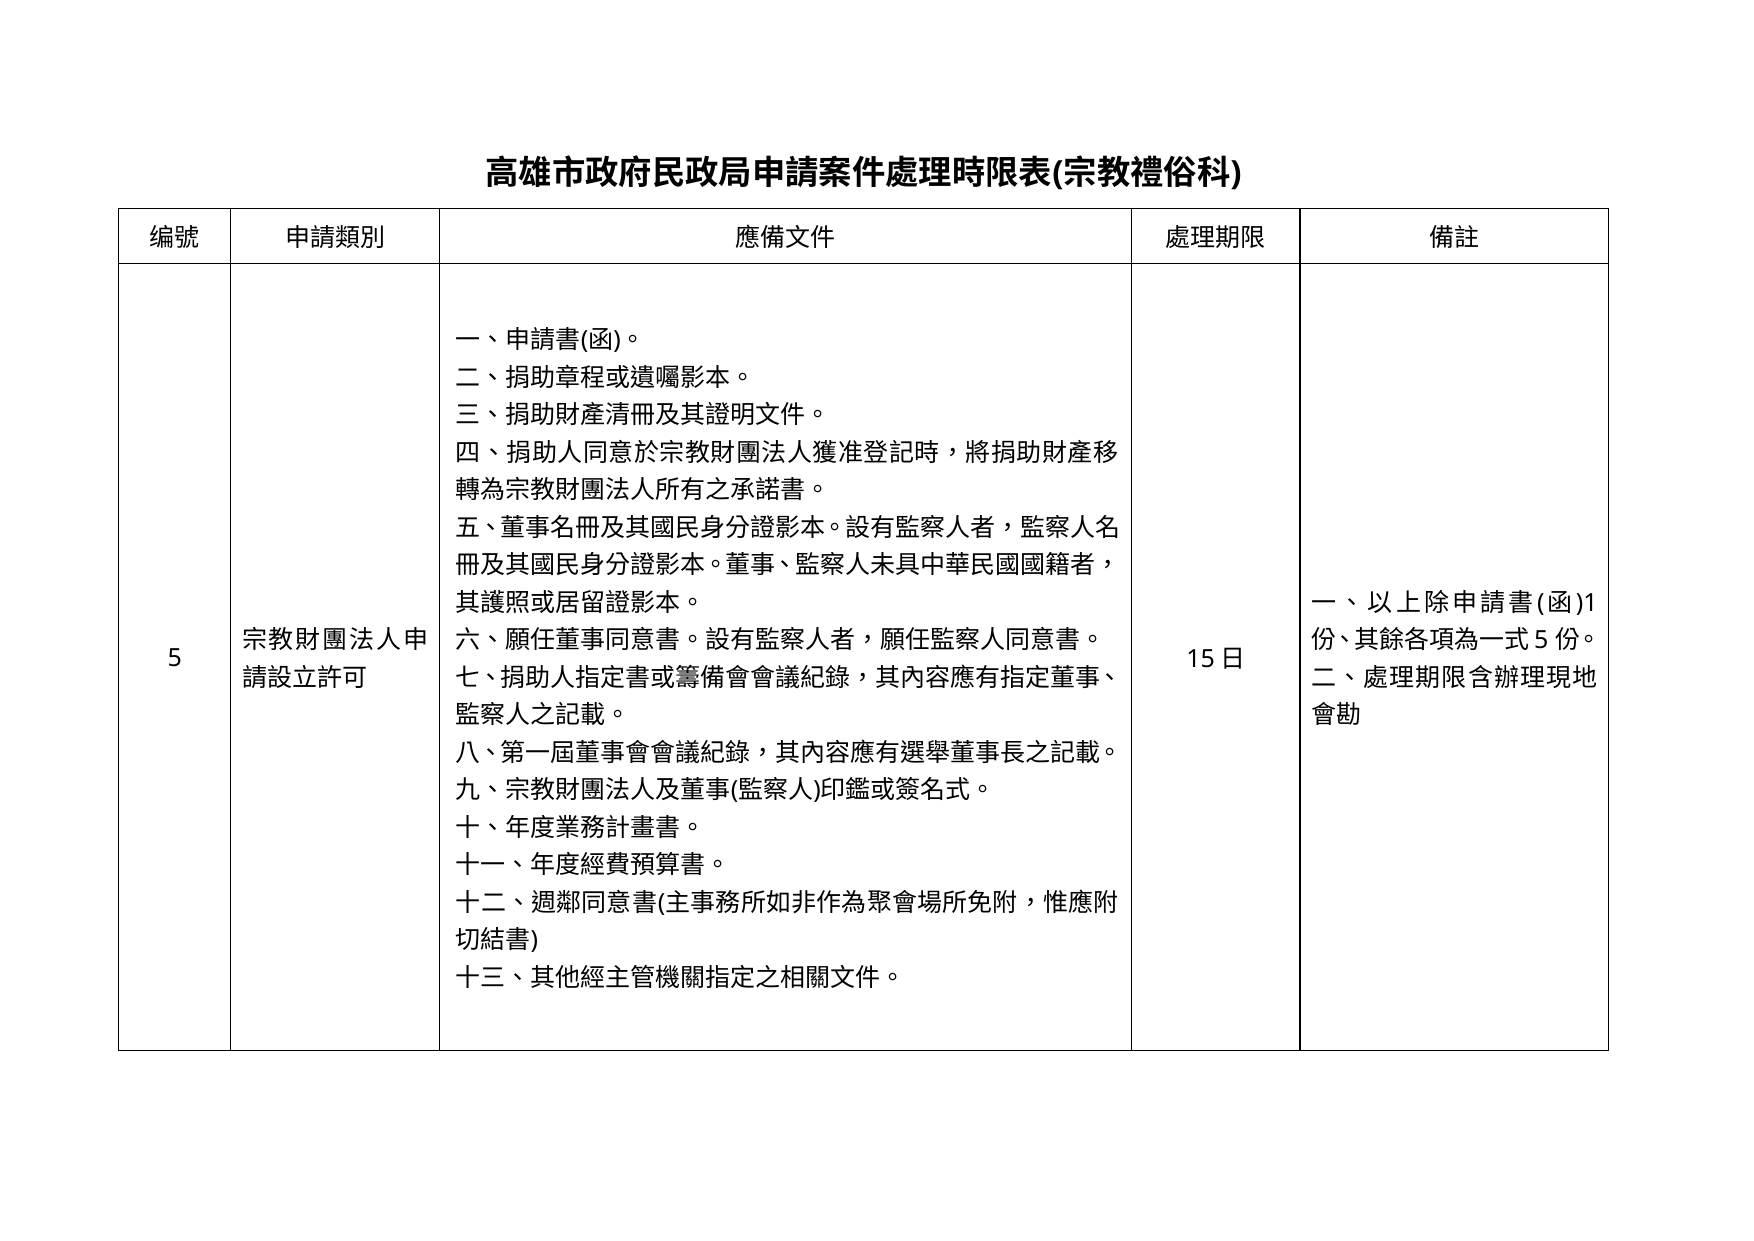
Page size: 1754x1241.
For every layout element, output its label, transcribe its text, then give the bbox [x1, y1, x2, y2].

table_cell 一、申請書(函)。 二、捐助章程或遺囑影本。 三、捐助財產清冊及其證明文件。 四、捐助人同意於宗教財團法人獲准登記時，將捐助財產移轉為宗教財團法人所有之承諾書。 五、董事名冊及其國民身分證影本。設有監察人者，監察人名冊及其國民身分證影本。董事、監察人未具中華民國國籍者，其護照或居留證影本。 六、願任董事同意書。設有監察人者，願任監察人同意書。 七、捐助人指定書或籌備會會議紀錄，其內容應有指定董事、監察人之記載。 八、第一屆董事會會議紀錄，其內容應有選舉董事長之記載。 九、宗教財團法人及董事(監察人)印鑑或簽名式。 十、年度業務計畫書。 十一、年度經費預算書。 十二、週鄰同意書(主事務所如非作為聚會場所免附，惟應附切結書) 十三、其他經主管機關指定之相關文件。 [440, 264, 1131, 1050]
table_cell 编號 [119, 209, 230, 263]
table_cell 5 [119, 264, 230, 1050]
table_cell 應備文件 [440, 209, 1131, 263]
table_cell 宗教財團法人申請設立許可 [231, 264, 439, 1050]
table_cell 一、以上除申請書(函)1 份、其餘各項為一式5 份。 二、處理期限含辦理現地會勘 [1301, 264, 1608, 1050]
table_cell 15日 [1132, 264, 1299, 1050]
table_cell 處理期限 [1132, 209, 1299, 263]
table_header 高雄市政府民政局申請案件處理時限表(宗教禮俗科) [118, 133, 1609, 208]
table_cell 備註 [1301, 209, 1608, 263]
table_cell 申請類別 [231, 209, 439, 263]
